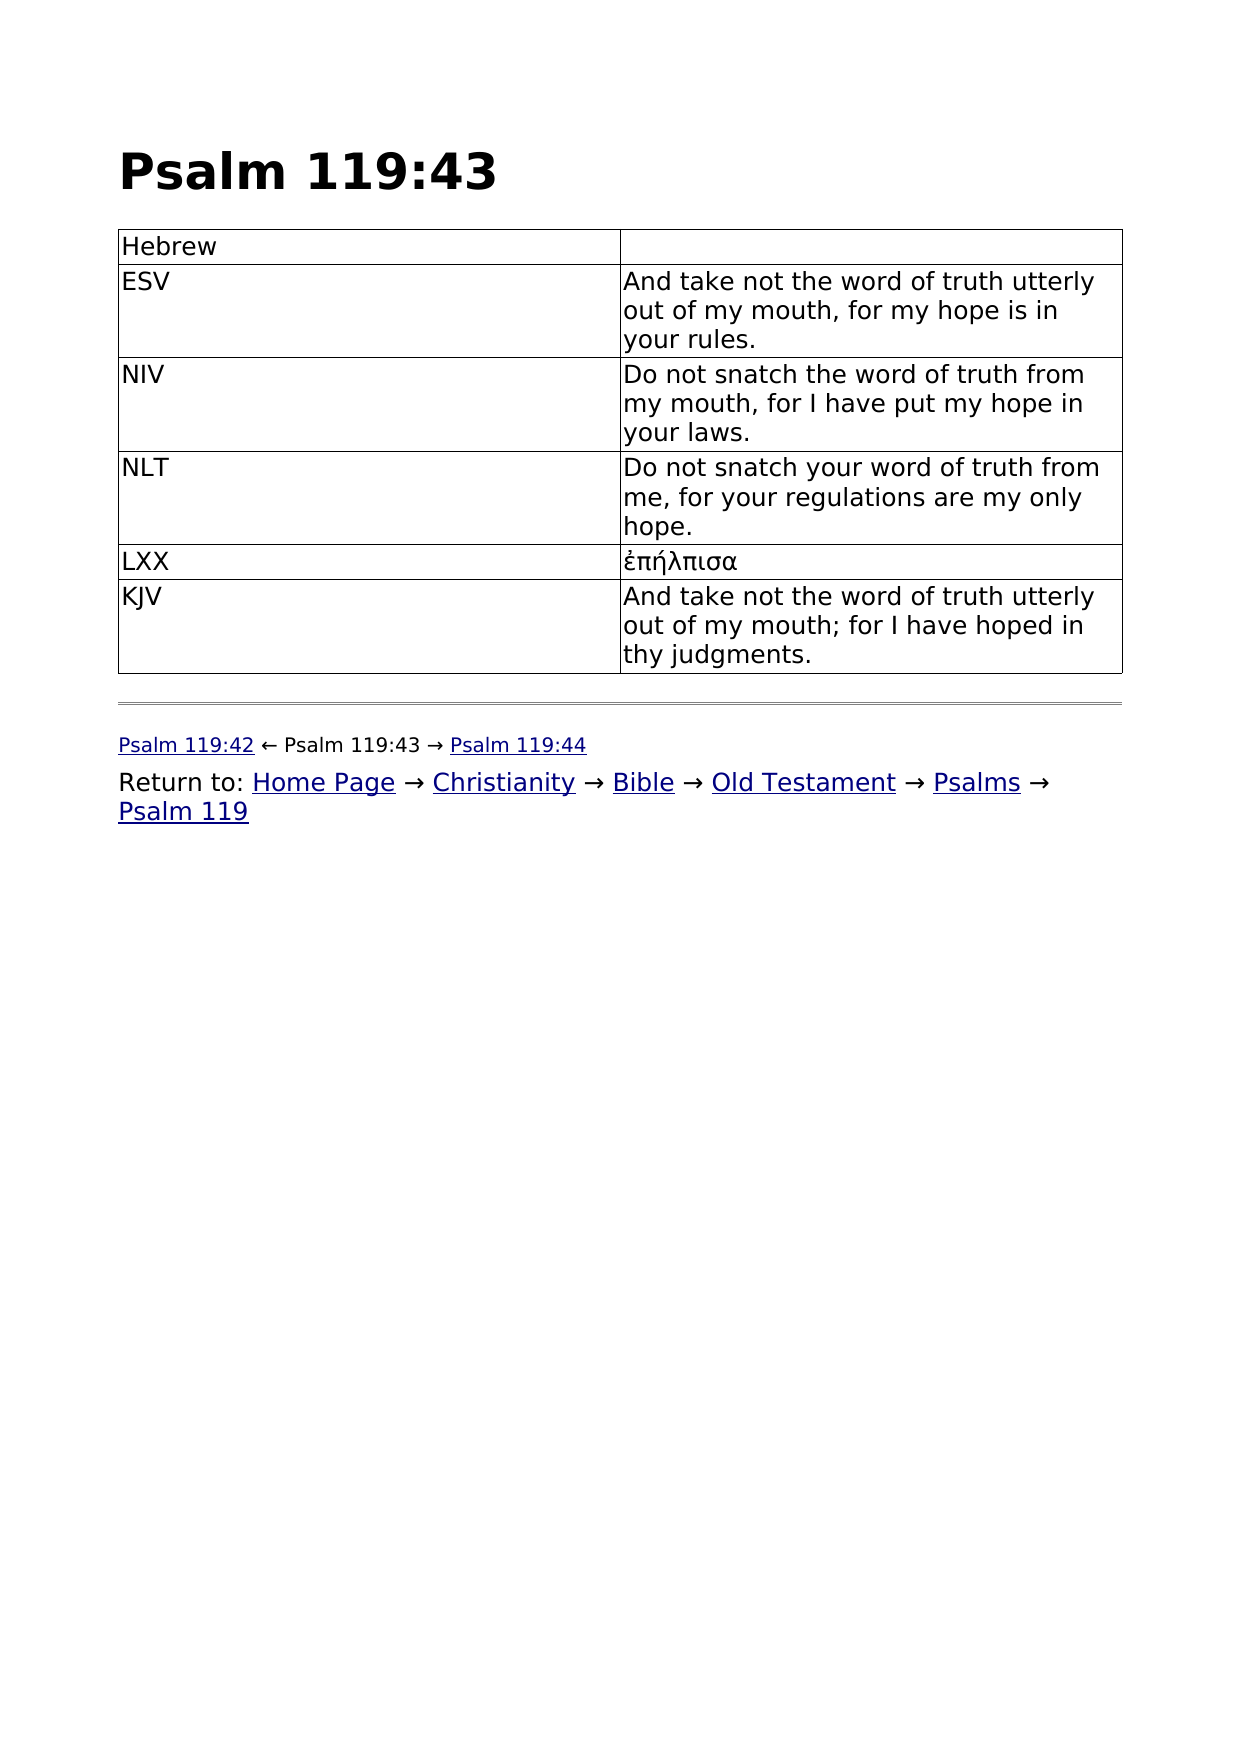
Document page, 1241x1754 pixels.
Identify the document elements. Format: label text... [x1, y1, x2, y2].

table_cell ἐπήλπισα [621, 545, 1122, 579]
table_header Hebrew [119, 230, 620, 264]
table_cell NLT [119, 452, 620, 544]
table_cell LXX [119, 545, 620, 579]
table_cell And take not the word of truth utterly out of my mouth; for I have hoped in thy judgments. [621, 580, 1122, 673]
text Return to: Home Page → Christianity → Bible → Old Testament → Psalms → Psalm 119 [118, 768, 1122, 826]
table_cell Do not snatch the word of truth from my mouth, for I have put my hope in your laws. [621, 358, 1122, 451]
subtitle Psalm 119:43 [118, 143, 1122, 201]
table_cell KJV [119, 580, 620, 673]
table_header [621, 230, 1122, 264]
table_cell ESV [119, 265, 620, 357]
table_cell And take not the word of truth utterly out of my mouth, for my hope is in your rules. [621, 265, 1122, 357]
text Psalm 119:42 ← Psalm 119:43 → Psalm 119:44 [118, 734, 1122, 768]
table_cell Do not snatch your word of truth from me, for your regulations are my only hope. [621, 452, 1122, 544]
table_cell NIV [119, 358, 620, 451]
